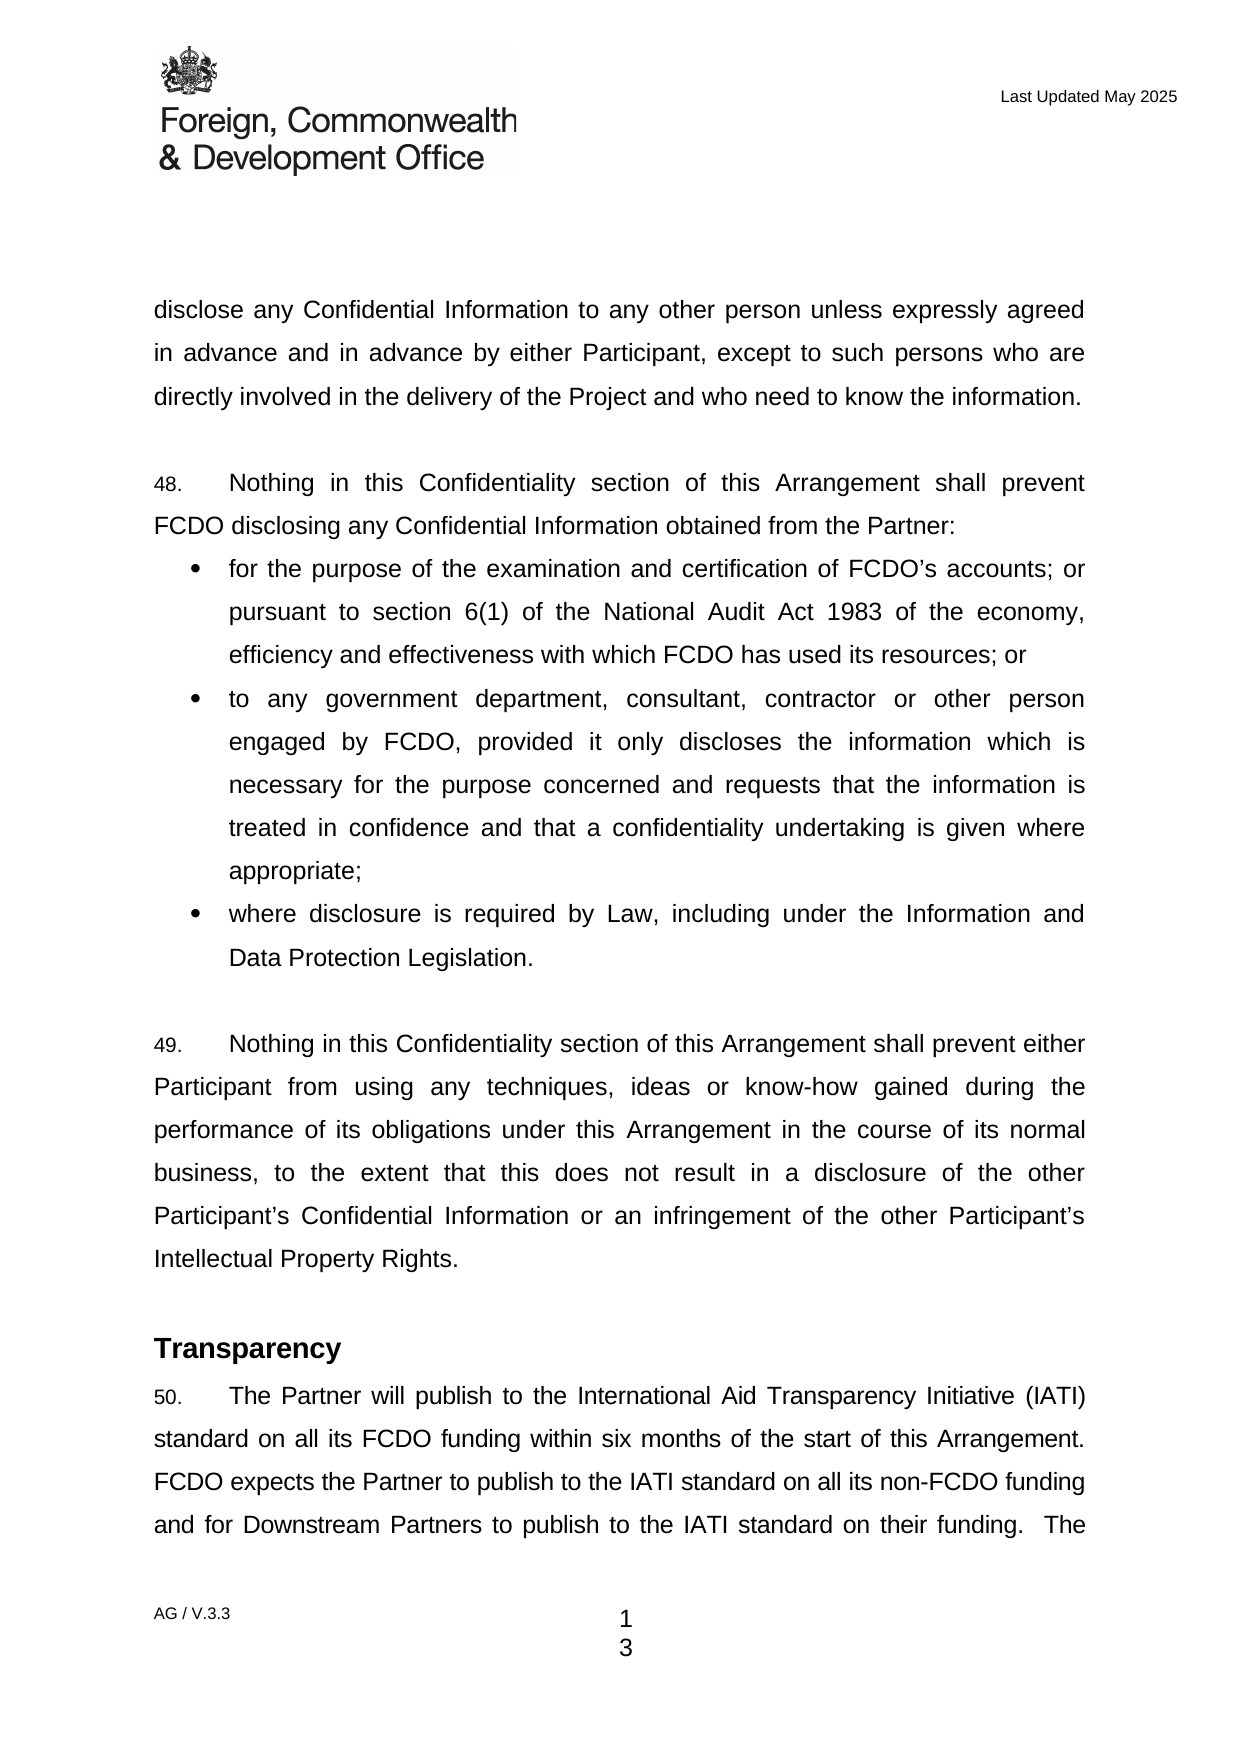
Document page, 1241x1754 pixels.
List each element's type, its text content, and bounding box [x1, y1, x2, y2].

list for the purpose of the examination and certification of FCDO’s accounts; or pursuant to section 6(1) of the National Audit Act 1983 of the economy, efficiency and effectiveness with which FCDO has used its resources; or [191, 554, 1087, 669]
list where disclosure is required by Law, including under the Information and Data Protection Legislation. [191, 899, 1087, 971]
text Transparency [153, 1331, 1087, 1364]
list Nothing in this Confidentiality section of this Arrangement shall prevent FCDO disclosing any Confidential Information obtained from the Partner: [153, 468, 1087, 540]
list Nothing in this Confidentiality section of this Arrangement shall prevent either Participant from using any techniques, ideas or know-how gained during the performance of its obligations under this Arrangement in the course of its normal business, to the extent that this does not result in a disclosure of the other Participant’s Confidential Information or an infringement of the other Participant’s Intellectual Property Rights. [153, 1029, 1087, 1273]
list disclose any Confidential Information to any other person unless expressly agreed in advance and in advance by either Participant, except to such persons who are directly involved in the delivery of the Project and who need to know the information. [153, 295, 1087, 410]
list to any government department, consultant, contractor or other person engaged by FCDO, provided it only discloses the information which is necessary for the purpose concerned and requests that the information is treated in confidence and that a confidentiality undertaking is given where appropriate; [191, 683, 1087, 885]
list The Partner will publish to the International Aid Transparency Initiative (IATI) standard on all its FCDO funding within six months of the start of this Arrangement. FCDO expects the Partner to publish to the IATI standard on all its non-FCDO funding and for Downstream Partners to publish to the IATI standard on their funding. The [153, 1381, 1087, 1539]
